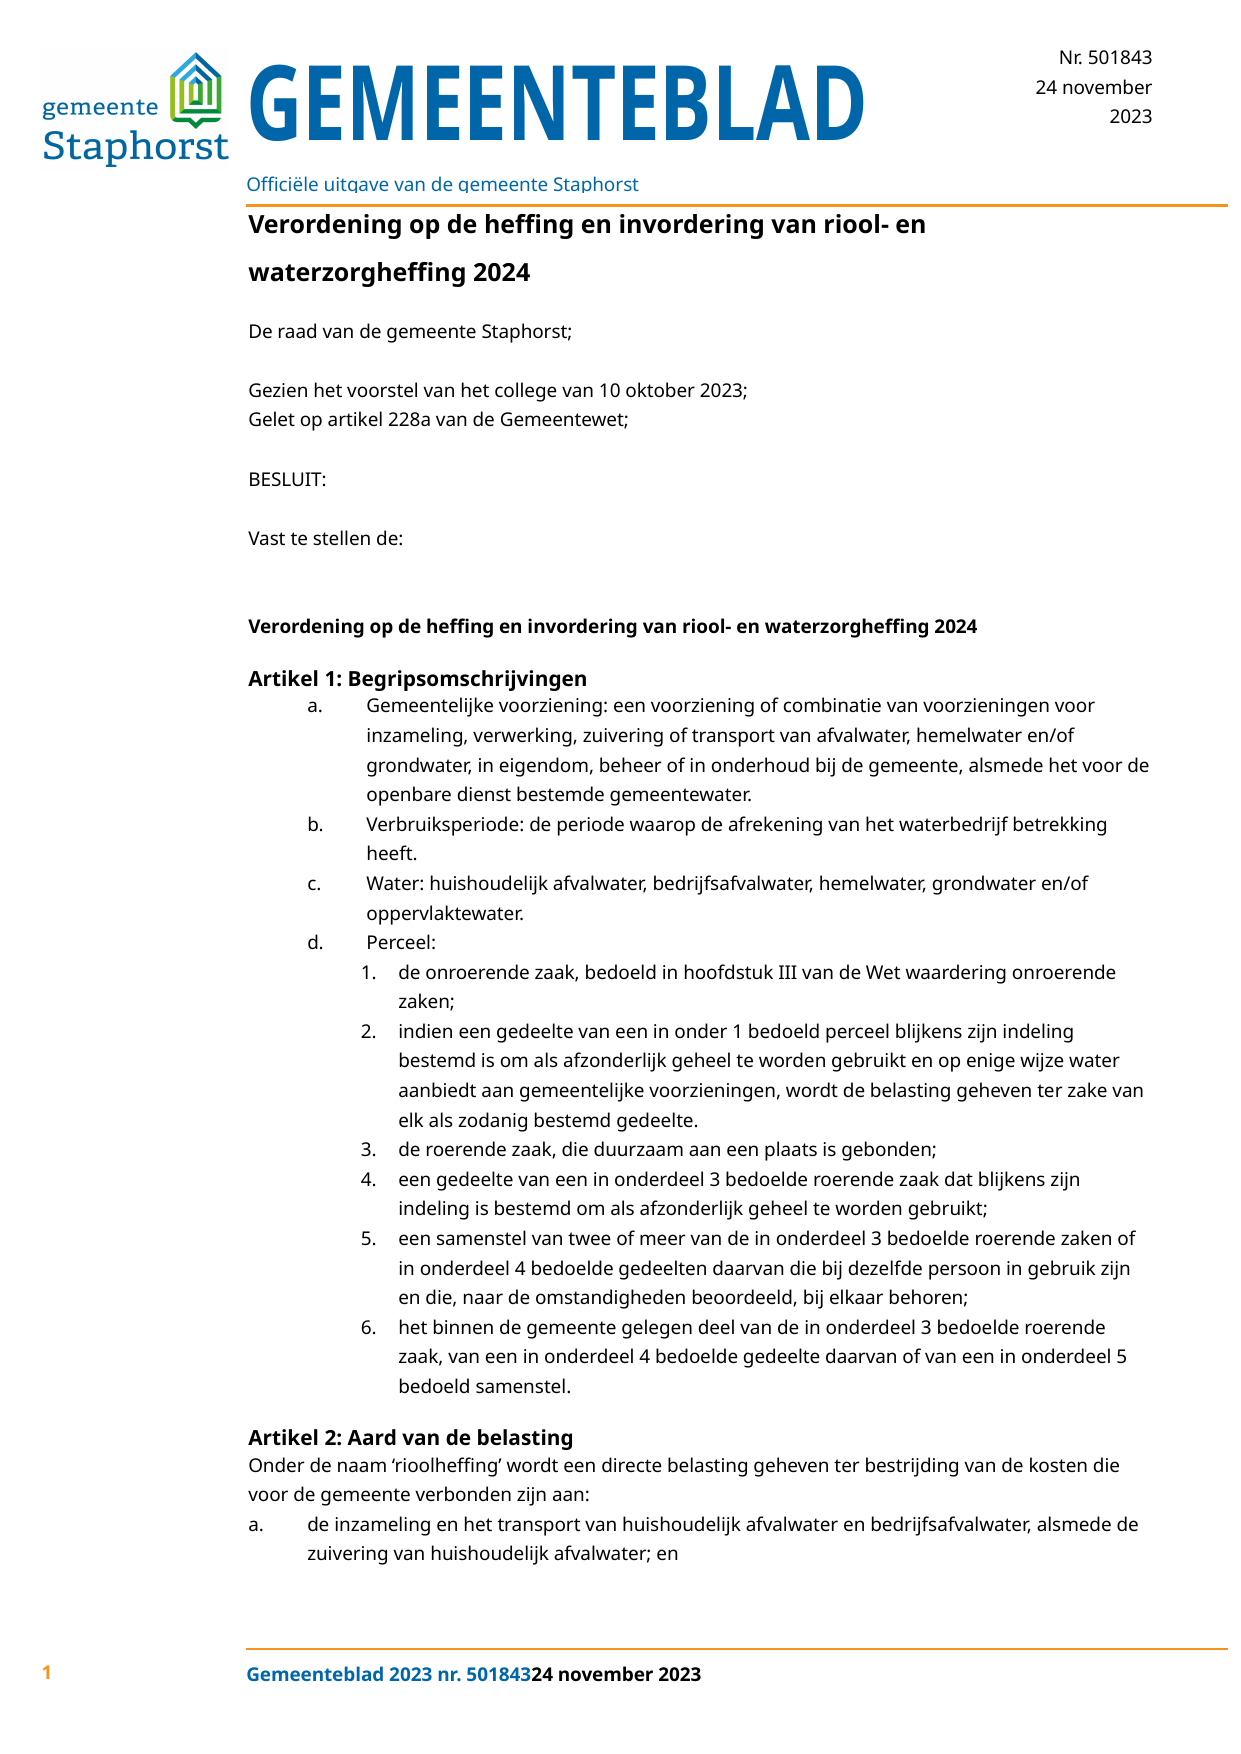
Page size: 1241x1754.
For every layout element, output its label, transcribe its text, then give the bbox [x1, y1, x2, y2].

text BESLUIT: [248, 466, 1152, 492]
list een samenstel van twee of meer van de in onderdeel 3 bedoelde roerende zaken of in onderdeel 4 bedoelde gedeelten daarvan die bij dezelfde persoon in gebruik zijn en die, naar de omstandigheden beoordeeld, bij elkaar behoren; [361, 1225, 1152, 1310]
list indien een gedeelte van een in onder 1 bedoeld perceel blijkens zijn indeling bestemd is om als afzonderlijk geheel te worden gebruikt en op enige wijze water aanbiedt aan gemeentelijke voorzieningen, wordt de belasting geheven ter zake van elk als zodanig bestemd gedeelte. [361, 1018, 1152, 1132]
text Verordening op de heffing en invordering van riool- en waterzorgheffing 2024 [248, 207, 1152, 288]
text Vast te stellen de: [248, 525, 1152, 551]
text Onder de naam ‘rioolheffing’ wordt een directe belasting geheven ter bestrijding van de kosten die voor de gemeente verbonden zijn aan: [248, 1452, 1152, 1507]
list de onroerende zaak, bedoeld in hoofdstuk III van de Wet waardering onroerende zaken; [361, 959, 1152, 1014]
list Gemeentelijke voorziening: een voorziening of combinatie van voorzieningen voor inzameling, verwerking, zuivering of transport van afvalwater, hemelwater en/of grondwater, in eigendom, beheer of in onderhoud bij de gemeente, alsmede het voor de openbare dienst bestemde gemeentewater. [307, 693, 1152, 807]
text Verordening op de heffing en invordering van riool- en waterzorgheffing 2024 [248, 614, 1152, 639]
list Verbruiksperiode: de periode waarop de afrekening van het waterbedrijf betrekking heeft. [307, 811, 1152, 866]
text Artikel 1: Begripsomschrijvingen [248, 664, 1152, 693]
picture [41, 47, 231, 172]
text Gelet op artikel 228a van de Gemeentewet; [248, 407, 1152, 432]
text Gezien het voorstel van het college van 10 oktober 2023; [248, 377, 1152, 403]
list Water: huishoudelijk afvalwater, bedrijfsafvalwater, hemelwater, grondwater en/of oppervlaktewater. [307, 870, 1152, 925]
list de roerende zaak, die duurzaam aan een plaats is gebonden; [361, 1136, 1152, 1162]
list een gedeelte van een in onderdeel 3 bedoelde roerende zaak dat blijkens zijn indeling is bestemd om als afzonderlijk geheel te worden gebruikt; [361, 1166, 1152, 1221]
list Perceel: [307, 929, 1152, 955]
text Artikel 2: Aard van de belasting [248, 1423, 1152, 1452]
list de inzameling en het transport van huishoudelijk afvalwater en bedrijfsafvalwater, alsmede de zuivering van huishoudelijk afvalwater; en [248, 1511, 1152, 1566]
text De raad van de gemeente Staphorst; [248, 318, 1152, 344]
list het binnen de gemeente gelegen deel van de in onderdeel 3 bedoelde roerende zaak, van een in onderdeel 4 bedoelde gedeelte daarvan of van een in onderdeel 5 bedoeld samenstel. [361, 1314, 1152, 1399]
